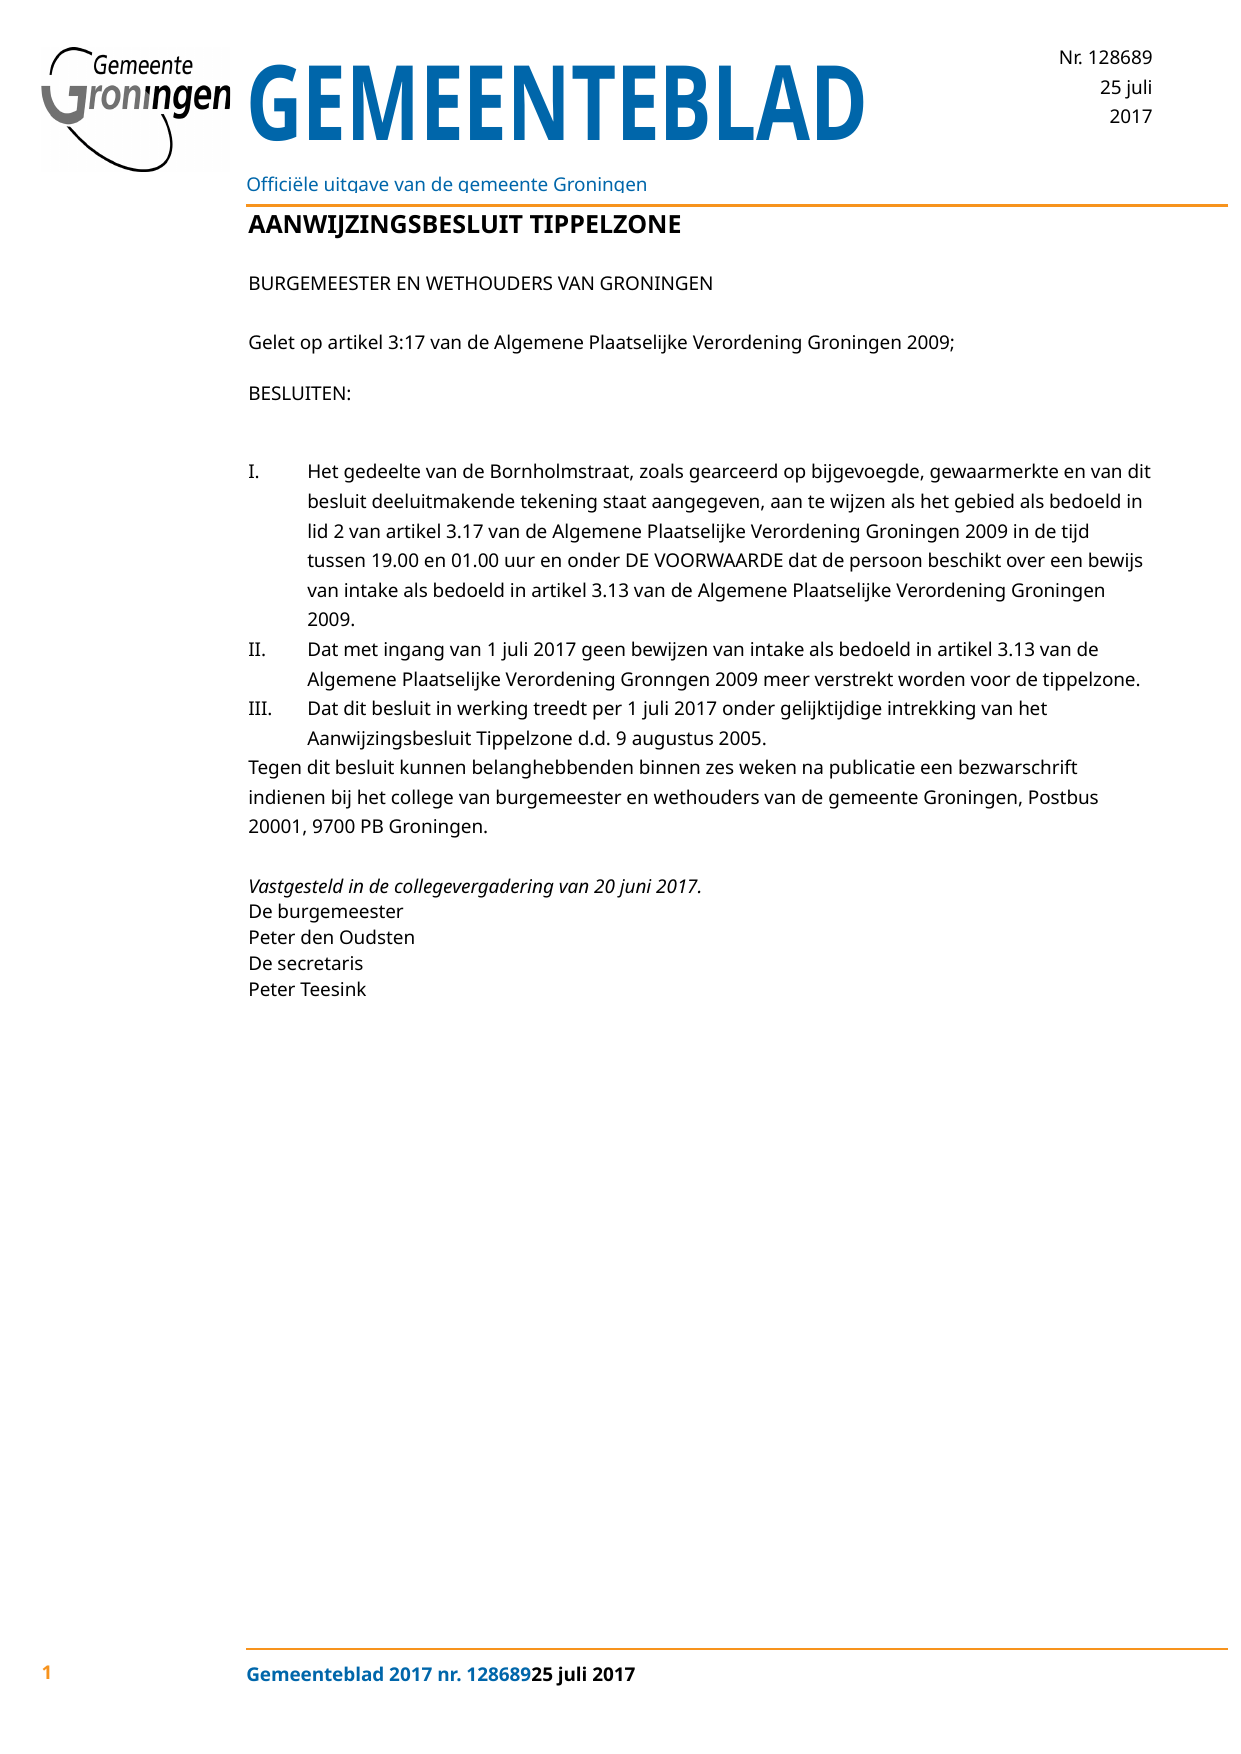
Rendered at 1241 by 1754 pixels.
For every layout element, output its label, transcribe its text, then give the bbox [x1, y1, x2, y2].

picture [41, 47, 231, 172]
text AANWIJZINGSBESLUIT TIPPELZONE [248, 207, 1152, 241]
text Tegen dit besluit kunnen belanghebbenden binnen zes weken na publicatie een bezwarschrift indienen bij het college van burgemeester en wethouders van de gemeente Groningen, Postbus 20001, 9700 PB Groningen. [248, 754, 1152, 839]
text De secretaris [248, 950, 1152, 976]
text Peter den Oudsten [248, 924, 1152, 950]
text Peter Teesink [248, 976, 1152, 1001]
list Dat met ingang van 1 juli 2017 geen bewijzen van intake als bedoeld in artikel 3.13 van de Algemene Plaatselijke Verordening Gronngen 2009 meer verstrekt worden voor de tippelzone. [248, 636, 1152, 691]
list Het gedeelte van de Bornholmstraat, zoals gearceerd op bijgevoegde, gewaarmerkte en van dit besluit deeluitmakende tekening staat aangegeven, aan te wijzen als het gebied als bedoeld in lid 2 van artikel 3.17 van de Algemene Plaatselijke Verordening Groningen 2009 in de tijd tussen 19.00 en 01.00 uur en onder DE VOORWAARDE dat de persoon beschikt over een bewijs van intake als bedoeld in artikel 3.13 van de Algemene Plaatselijke Verordening Groningen 2009. [248, 459, 1152, 632]
list Dat dit besluit in werking treedt per 1 juli 2017 onder gelijktijdige intrekking van het Aanwijzingsbesluit Tippelzone d.d. 9 augustus 2005. [248, 695, 1152, 751]
text BESLUITEN: [248, 380, 1152, 406]
text BURGEMEESTER EN WETHOUDERS VAN GRONINGEN [248, 270, 1152, 296]
text Gelet op artikel 3:17 van de Algemene Plaatselijke Verordening Groningen 2009; [248, 329, 1152, 355]
text Vastgesteld in de collegevergadering van 20 juni 2017. [248, 873, 1152, 898]
text De burgemeester [248, 898, 1152, 924]
